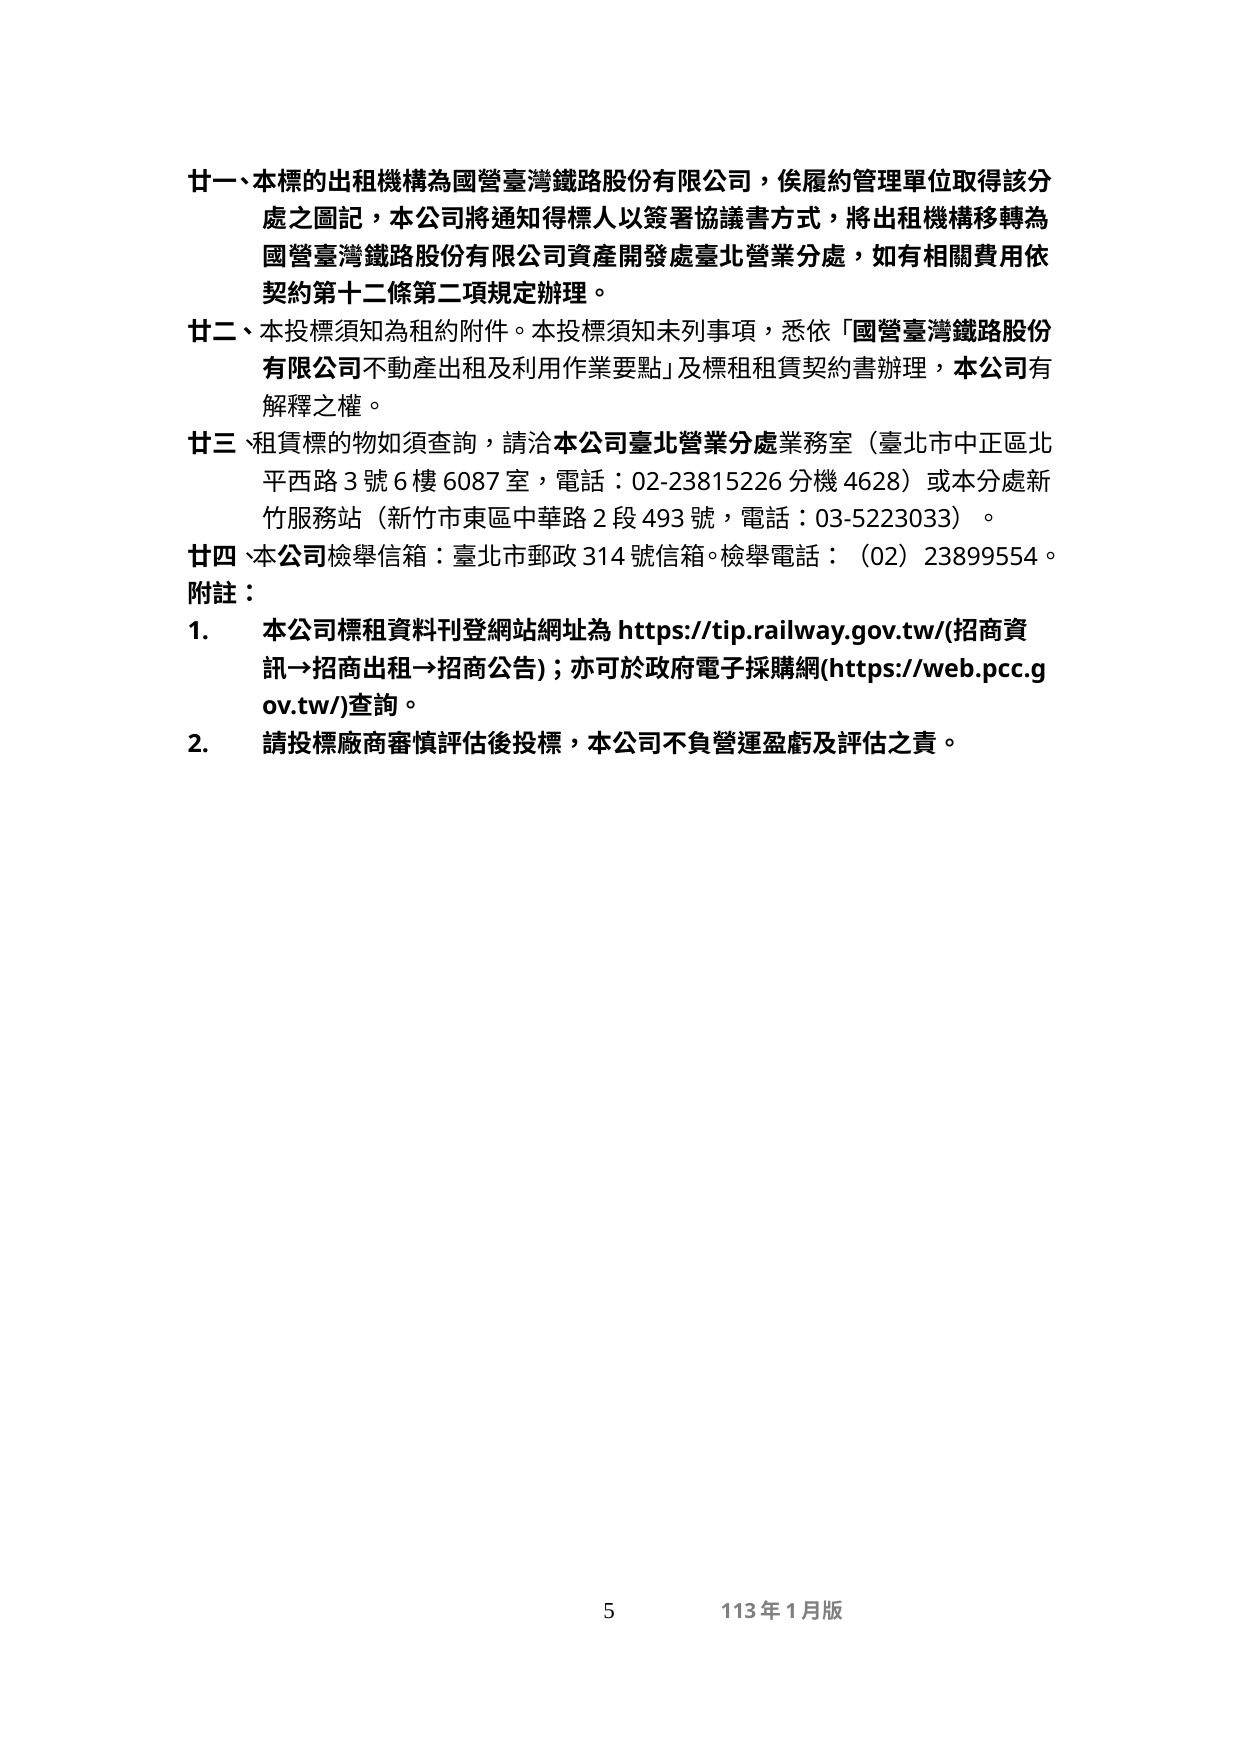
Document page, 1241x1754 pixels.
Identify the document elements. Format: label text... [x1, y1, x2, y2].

text 廿二、本投標須知為租約附件。本投標須知未列事項，悉依「國營臺灣鐵路股份有限公司不動產出租及利用作業要點」及標租租賃契約書辦理，本公司有解釋之權。 [187, 310, 1053, 422]
text 2. 請投標廠商審慎評估後投標，本公司不負營運盈虧及評估之責。 [187, 722, 1053, 760]
text 廿四、本公司檢舉信箱：臺北市郵政314號信箱。檢舉電話：（02）23899554。 [187, 535, 1053, 572]
text 附註： [187, 572, 1053, 610]
text 廿三、租賃標的物如須查詢，請洽本公司臺北營業分處業務室（臺北市中正區北平西路3號6樓6087室，電話：02-23815226分機4628）或本分處新竹服務站（新竹市東區中華路2段493號，電話：03-5223033）。 [187, 422, 1053, 535]
text 1. 本公司標租資料刊登網站網址為 https://tip.railway.gov.tw/(招商資訊→招商出租→招商公告)；亦可於政府電子採購網(https://web.pcc.gov.tw/)查詢。 [187, 610, 1053, 722]
text 廿一、本標的出租機構為國營臺灣鐵路股份有限公司，俟履約管理單位取得該分處之圖記，本公司將通知得標人以簽署協議書方式，將出租機構移轉為國營臺灣鐵路股份有限公司資產開發處臺北營業分處，如有相關費用依契約第十二條第二項規定辦理。 [187, 160, 1053, 310]
